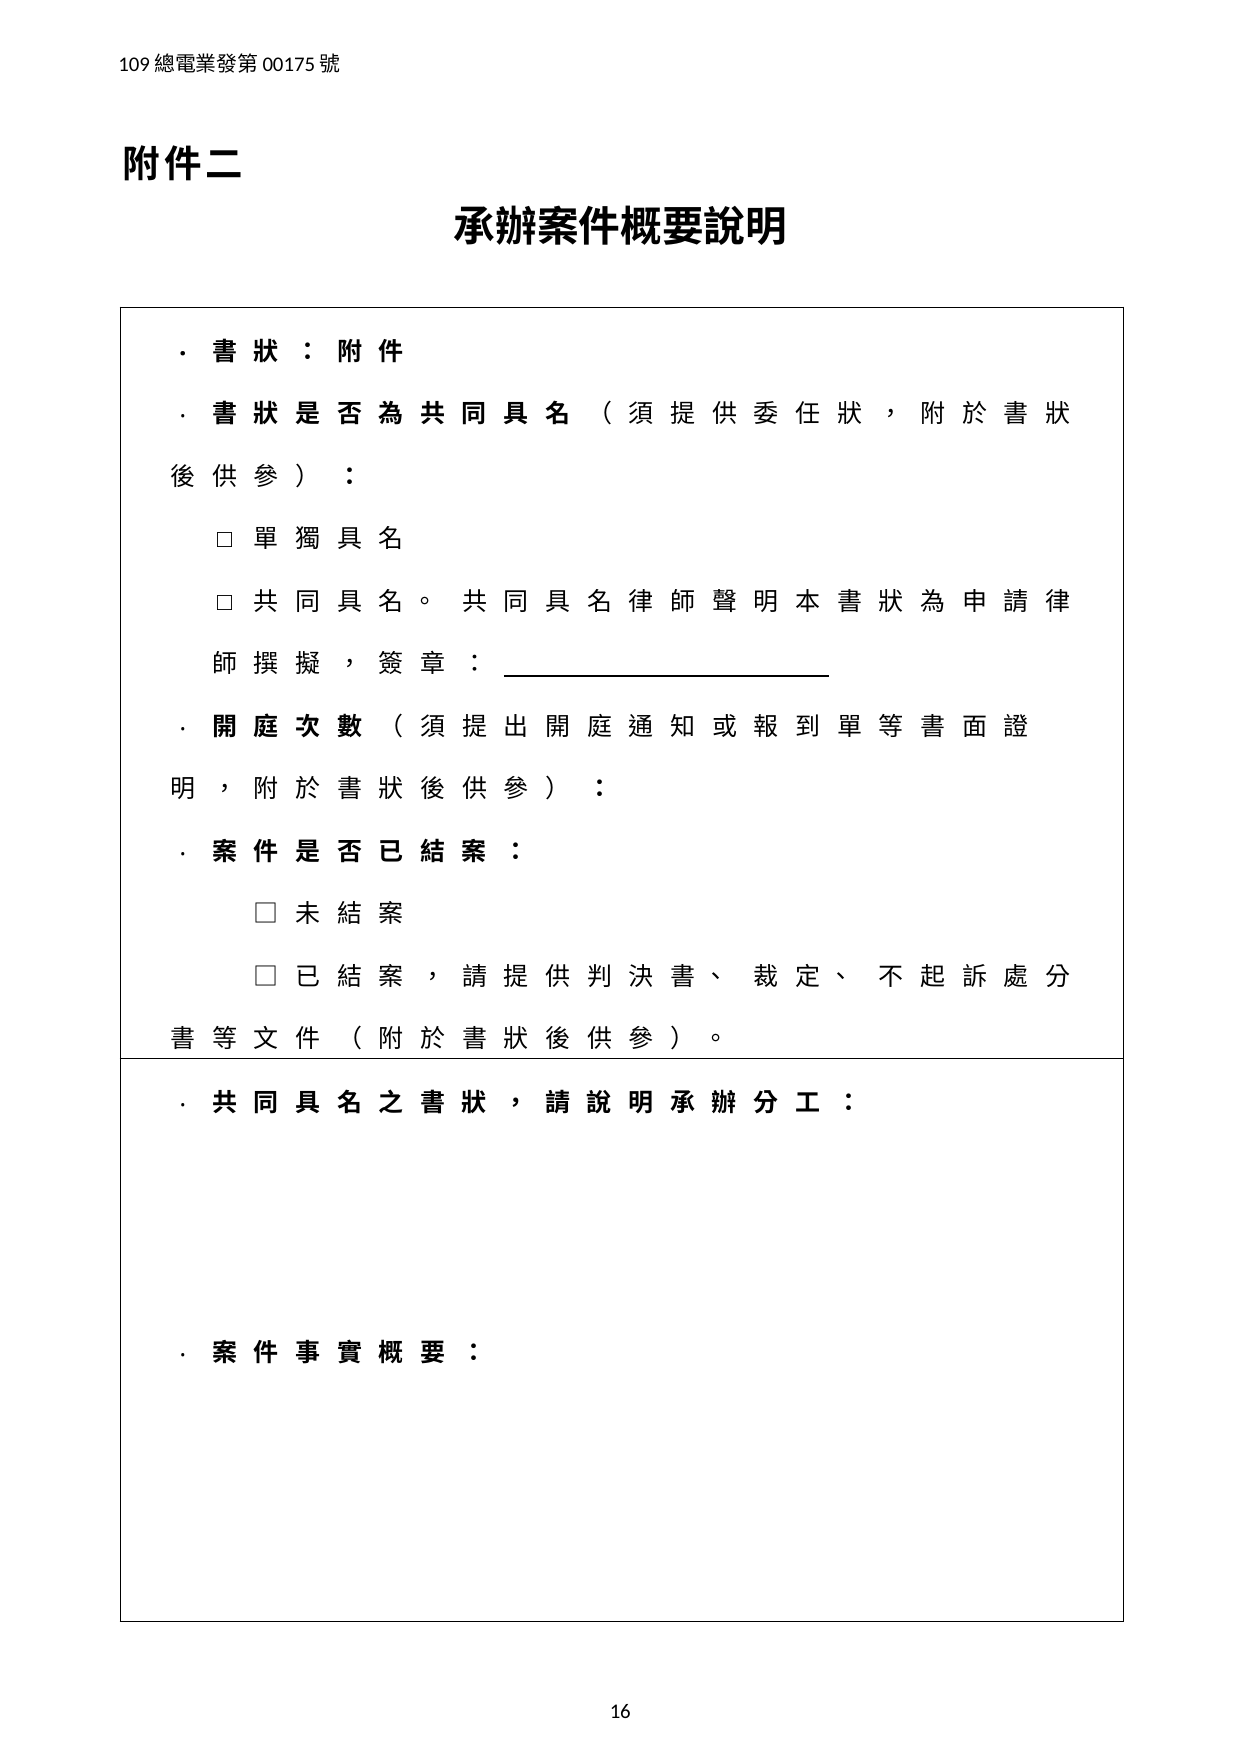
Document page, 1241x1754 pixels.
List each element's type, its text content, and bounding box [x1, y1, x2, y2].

table_header ‧書狀：附件 ‧書狀是否為共同具名（須提供委任狀，附於書狀後供參）： □單獨具名 □共同具名。共同具名律師聲明本書狀為申請律師撰擬，簽章： ‧開庭次數（須提出開庭通知或報到單等書面證明，附於書狀後供參）： ‧案件是否已結案： □未結案 □已結案，請提供判決書、裁定、不起訴處分書等文件（附於書狀後供參）。 [121, 308, 1123, 1058]
table_cell ‧共同具名之書狀，請說明承辦分工： ‧案件事實概要： [121, 1059, 1123, 1621]
text 附件二 [120, 119, 1120, 182]
text 承辦案件概要說明 [120, 182, 1120, 244]
